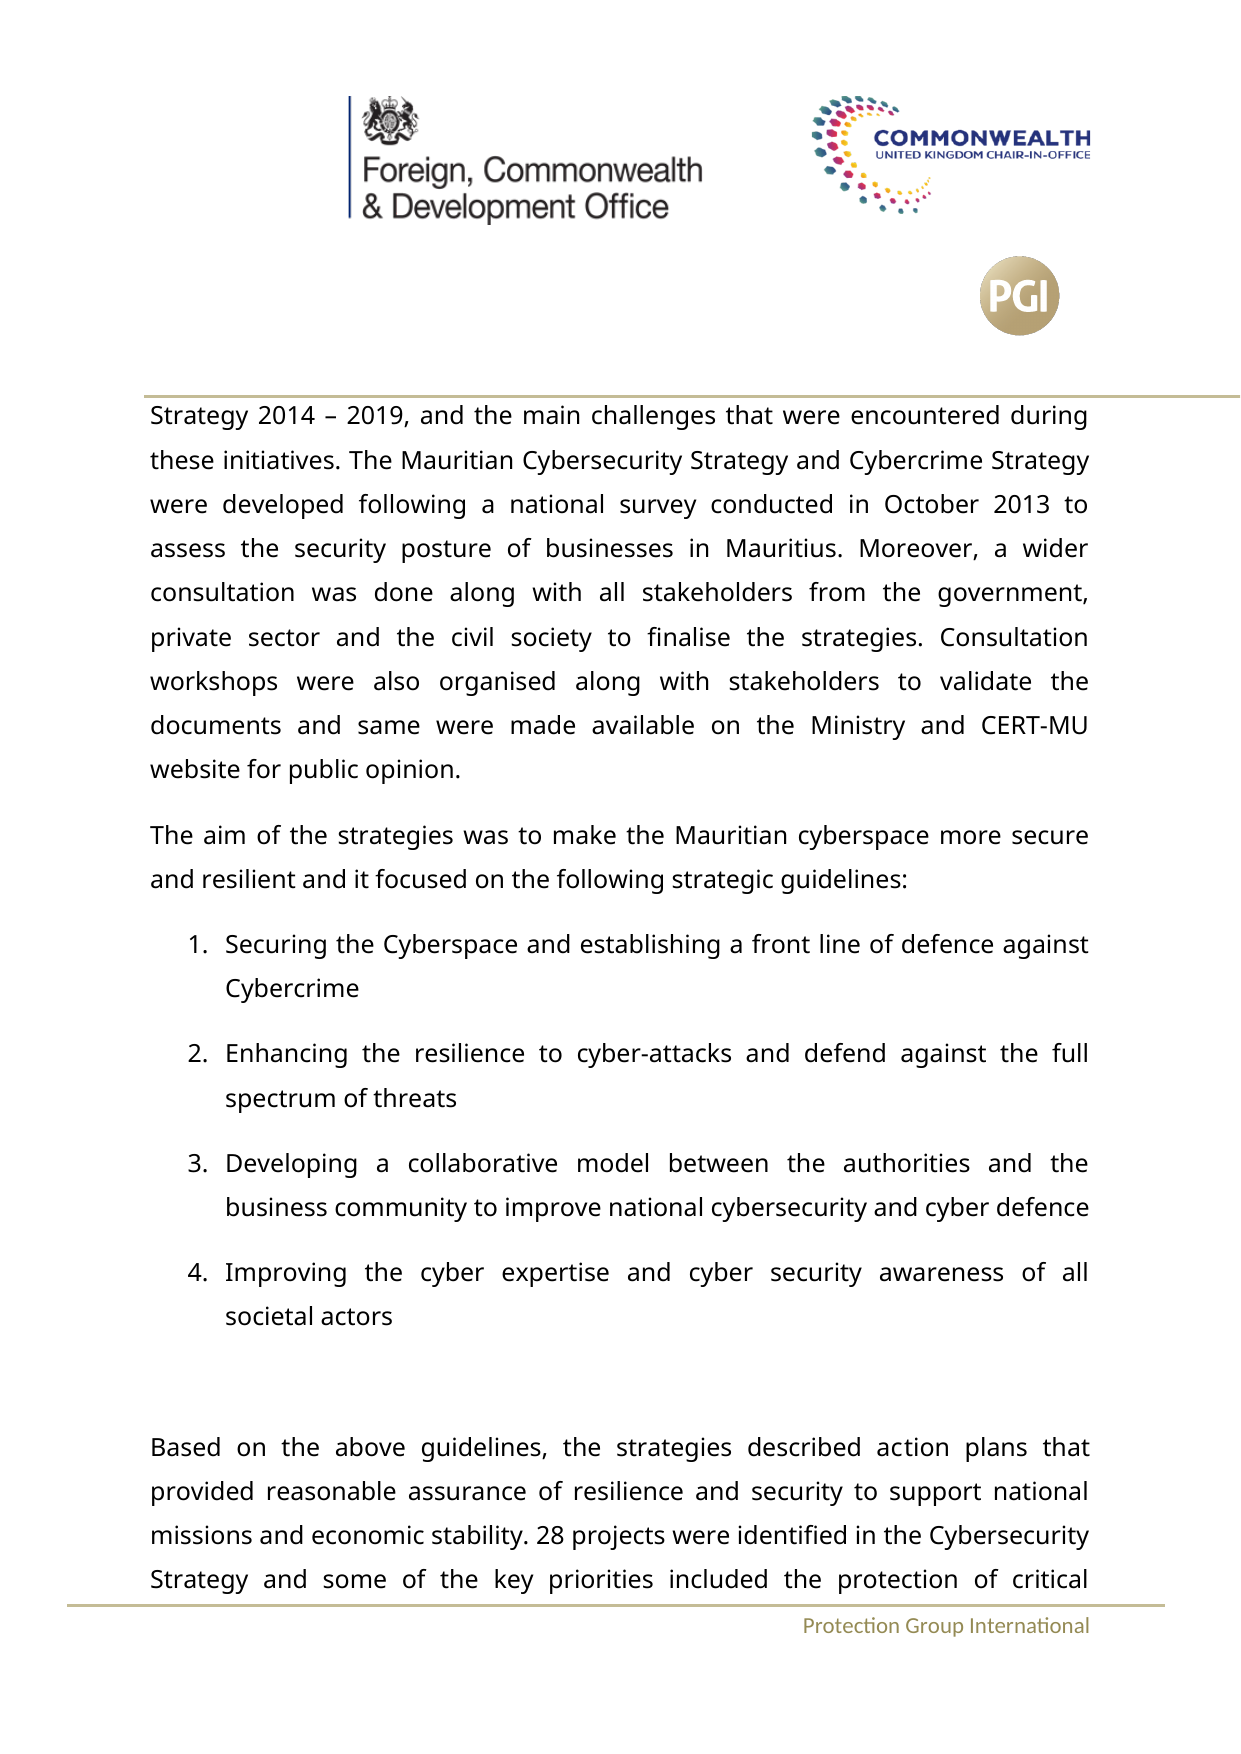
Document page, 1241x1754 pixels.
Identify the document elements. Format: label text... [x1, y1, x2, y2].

list Enhancing the resilience to cyber-attacks and defend against the full spectrum of threats [187, 1036, 1090, 1114]
text Strategy 2014 – 2019, and the main challenges that were encountered during these initiatives. The Mauritian Cybersecurity Strategy and Cybercrime Strategy were developed following a national survey conducted in October 2013 to assess the security posture of businesses in Mauritius. Moreover, a wider consultation was done along with all stakeholders from the government, private sector and the civil society to finalise the strategies. Consultation workshops were also organised along with stakeholders to validate the documents and same were made available on the Ministry and CERT-MU website for public opinion. [150, 398, 1090, 786]
list Developing a collaborative model between the authorities and the business community to improve national cybersecurity and cyber defence [187, 1145, 1090, 1224]
list Improving the cyber expertise and cyber security awareness of all societal actors [187, 1255, 1090, 1333]
text Based on the above guidelines, the strategies described action plans that provided reasonable assurance of resilience and security to support national missions and economic stability. 28 projects were identified in the Cybersecurity Strategy and some of the key priorities included the protection of critical [150, 1429, 1090, 1596]
list Securing the Cyberspace and establishing a front line of defence against Cybercrime [187, 927, 1090, 1005]
text The aim of the strategies was to make the Mauritian cyberspace more secure and resilient and it focused on the following strategic guidelines: [150, 817, 1090, 896]
